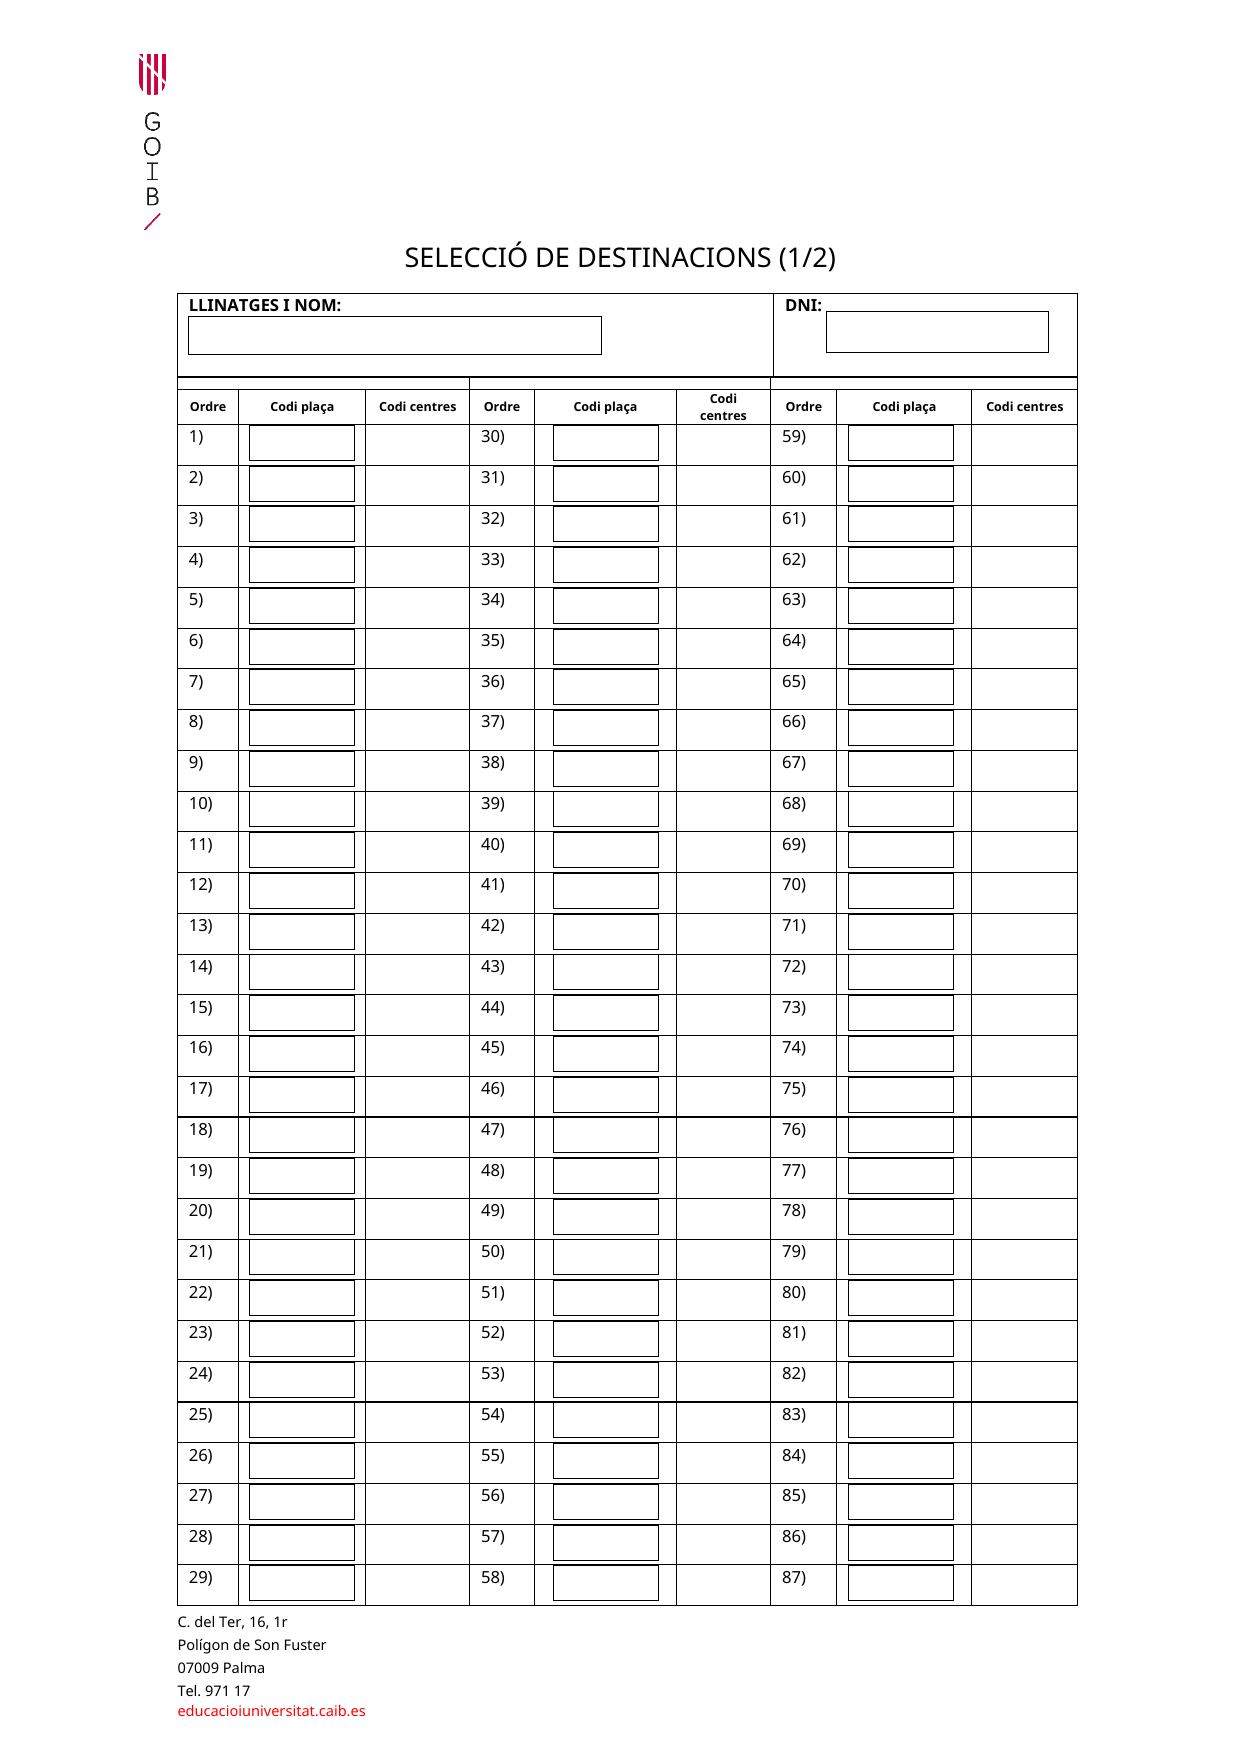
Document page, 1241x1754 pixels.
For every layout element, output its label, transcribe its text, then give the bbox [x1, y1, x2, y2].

table_header DNI: [774, 294, 1077, 376]
table_cell [972, 1443, 1077, 1483]
table_cell 57) [470, 1525, 534, 1564]
table_cell 27) [178, 1484, 238, 1524]
table_cell 64) [771, 629, 836, 668]
table_cell [677, 1484, 770, 1524]
table_cell [677, 1403, 770, 1442]
table_cell 8) [178, 710, 238, 750]
table_cell 30) [470, 425, 534, 465]
table_cell [535, 425, 676, 465]
table_cell 52) [470, 1321, 534, 1361]
table_cell 60) [771, 466, 836, 505]
table_cell [837, 1565, 971, 1605]
table_cell 43) [470, 955, 534, 994]
table_cell [535, 832, 676, 872]
table_cell [535, 914, 676, 953]
table_cell [972, 1036, 1077, 1076]
table_cell 6) [178, 629, 238, 668]
table_cell [366, 792, 469, 831]
table_cell [972, 995, 1077, 1035]
table_cell [972, 1118, 1077, 1157]
table_cell [535, 588, 676, 628]
table_cell Codi centres [366, 390, 469, 424]
table_cell [837, 1036, 971, 1076]
table_cell [366, 1565, 469, 1605]
table_cell [535, 1362, 676, 1401]
table_cell [239, 547, 365, 587]
table_cell [366, 1443, 469, 1483]
table_cell [837, 1077, 971, 1116]
table_cell 15) [178, 995, 238, 1035]
text SELECCIÓ DE DESTINACIONS (1/2) [177, 238, 1063, 275]
table_cell 25) [178, 1403, 238, 1442]
table_cell [535, 955, 676, 994]
table_cell 40) [470, 832, 534, 872]
table_cell 34) [470, 588, 534, 628]
table_header LLINATGES I NOM: [178, 294, 773, 376]
table_cell [239, 1565, 365, 1605]
table_cell [677, 1077, 770, 1116]
table_cell 39) [470, 792, 534, 831]
table_cell [677, 955, 770, 994]
table_cell [837, 506, 971, 546]
table_cell [535, 1036, 676, 1076]
table_cell [837, 547, 971, 587]
table_cell [239, 1443, 365, 1483]
table_cell [677, 466, 770, 505]
table_cell [239, 1036, 365, 1076]
table_cell 41) [470, 873, 534, 913]
table_cell 21) [178, 1240, 238, 1279]
table_cell [972, 1362, 1077, 1401]
table_cell [535, 629, 676, 668]
table_cell [837, 1443, 971, 1483]
table_cell 85) [771, 1484, 836, 1524]
table_cell [366, 1158, 469, 1198]
table_cell [366, 1118, 469, 1157]
table_cell 44) [470, 995, 534, 1035]
table_cell [239, 710, 365, 750]
table_cell [677, 1118, 770, 1157]
table_cell [677, 669, 770, 709]
table_cell [535, 1565, 676, 1605]
table_cell [239, 1525, 365, 1564]
table_cell [677, 1158, 770, 1198]
table_cell [972, 873, 1077, 913]
table_cell [837, 629, 971, 668]
table_cell 46) [470, 1077, 534, 1116]
table_cell Codi plaça [535, 390, 676, 424]
table_cell [677, 1280, 770, 1320]
table_cell [771, 378, 1077, 389]
table_cell [972, 1280, 1077, 1320]
table_cell 16) [178, 1036, 238, 1076]
table_cell [837, 873, 971, 913]
table_cell 35) [470, 629, 534, 668]
table_cell 32) [470, 506, 534, 546]
table_cell [239, 995, 365, 1035]
table_cell [837, 588, 971, 628]
table_cell [366, 629, 469, 668]
table_cell [366, 1362, 469, 1401]
table_cell 82) [771, 1362, 836, 1401]
table_cell [366, 1525, 469, 1564]
table_cell [366, 669, 469, 709]
table_cell [239, 425, 365, 465]
table_cell 38) [470, 751, 534, 791]
table_cell [239, 1118, 365, 1157]
table_cell [677, 1565, 770, 1605]
table_cell 86) [771, 1525, 836, 1564]
table_cell [239, 914, 365, 953]
table_cell [972, 955, 1077, 994]
table_cell 74) [771, 1036, 836, 1076]
table_cell 9) [178, 751, 238, 791]
table_cell 45) [470, 1036, 534, 1076]
table_cell [837, 1362, 971, 1401]
table_cell [837, 1199, 971, 1238]
table_cell [972, 588, 1077, 628]
table_cell 58) [470, 1565, 534, 1605]
table_cell [837, 832, 971, 872]
table_cell [239, 1280, 365, 1320]
table_cell [366, 506, 469, 546]
table_cell [239, 792, 365, 831]
table_cell [366, 1036, 469, 1076]
table_cell [366, 588, 469, 628]
table_cell [972, 710, 1077, 750]
table_cell 72) [771, 955, 836, 994]
table_cell [239, 1199, 365, 1238]
table_cell [837, 792, 971, 831]
table_cell [239, 1484, 365, 1524]
table_cell [837, 1403, 971, 1442]
table_cell [972, 1403, 1077, 1442]
table_cell 68) [771, 792, 836, 831]
table_cell Codi plaça [239, 390, 365, 424]
table_cell 77) [771, 1158, 836, 1198]
table_cell 55) [470, 1443, 534, 1483]
table_cell [677, 1240, 770, 1279]
table_cell [677, 751, 770, 791]
table_cell [535, 751, 676, 791]
table_cell [972, 1158, 1077, 1198]
table_cell 2) [178, 466, 238, 505]
table_cell [535, 669, 676, 709]
table_cell 10) [178, 792, 238, 831]
table_cell 31) [470, 466, 534, 505]
table_cell [677, 792, 770, 831]
table_cell [837, 1240, 971, 1279]
table_cell 26) [178, 1443, 238, 1483]
table_cell [239, 751, 365, 791]
table_cell [366, 710, 469, 750]
table_cell [837, 710, 971, 750]
table_cell 5) [178, 588, 238, 628]
table_cell [366, 1240, 469, 1279]
table_cell [677, 506, 770, 546]
table_cell [677, 995, 770, 1035]
table_cell 28) [178, 1525, 238, 1564]
table_cell [535, 1280, 676, 1320]
table_cell [366, 1484, 469, 1524]
table_cell 13) [178, 914, 238, 953]
table_cell 78) [771, 1199, 836, 1238]
table_cell [972, 425, 1077, 465]
table_cell [677, 1036, 770, 1076]
table_cell 61) [771, 506, 836, 546]
table_cell [470, 378, 770, 389]
table_cell Codi plaça [837, 390, 971, 424]
table_cell 75) [771, 1077, 836, 1116]
table_cell [366, 995, 469, 1035]
table_cell 70) [771, 873, 836, 913]
table_cell 62) [771, 547, 836, 587]
table_cell 17) [178, 1077, 238, 1116]
table_cell [972, 547, 1077, 587]
table_cell 4) [178, 547, 238, 587]
table_cell [535, 506, 676, 546]
table_cell 23) [178, 1321, 238, 1361]
table_cell [366, 425, 469, 465]
table_cell [677, 873, 770, 913]
table_cell 53) [470, 1362, 534, 1401]
table_cell Codi centres [972, 390, 1077, 424]
table_cell [366, 1321, 469, 1361]
table_cell [972, 1484, 1077, 1524]
table_cell [366, 547, 469, 587]
table_cell 50) [470, 1240, 534, 1279]
table_cell [677, 425, 770, 465]
table_cell 37) [470, 710, 534, 750]
table_cell Ordre [470, 390, 534, 424]
table_cell [837, 995, 971, 1035]
table_cell [366, 1077, 469, 1116]
table_cell 67) [771, 751, 836, 791]
table_cell [535, 1484, 676, 1524]
table_cell [535, 1199, 676, 1238]
table_cell [972, 1565, 1077, 1605]
table_cell 83) [771, 1403, 836, 1442]
table_cell [366, 1403, 469, 1442]
table_cell [366, 832, 469, 872]
table_cell 1) [178, 425, 238, 465]
table_cell [366, 466, 469, 505]
table_cell [239, 1158, 365, 1198]
table_cell [972, 751, 1077, 791]
table_cell [677, 710, 770, 750]
table_cell [535, 1321, 676, 1361]
table_cell 48) [470, 1158, 534, 1198]
table_cell [837, 955, 971, 994]
table_cell 20) [178, 1199, 238, 1238]
table_cell 14) [178, 955, 238, 994]
table_cell [239, 955, 365, 994]
table_cell 81) [771, 1321, 836, 1361]
table_cell [972, 914, 1077, 953]
table_cell [972, 1240, 1077, 1279]
table_cell 42) [470, 914, 534, 953]
table_cell [837, 1118, 971, 1157]
table_cell [239, 1321, 365, 1361]
table_cell [535, 1525, 676, 1564]
table_cell [677, 914, 770, 953]
table_cell [239, 873, 365, 913]
table_cell [972, 792, 1077, 831]
table_cell [972, 832, 1077, 872]
table_cell 11) [178, 832, 238, 872]
table_cell [677, 1321, 770, 1361]
table_cell [366, 873, 469, 913]
table_cell 76) [771, 1118, 836, 1157]
table_cell 66) [771, 710, 836, 750]
table_cell 19) [178, 1158, 238, 1198]
table_cell 59) [771, 425, 836, 465]
table_cell [677, 629, 770, 668]
table_cell [535, 1240, 676, 1279]
table_cell [837, 1280, 971, 1320]
table_cell 71) [771, 914, 836, 953]
table_cell 54) [470, 1403, 534, 1442]
table_cell 63) [771, 588, 836, 628]
table_cell 47) [470, 1118, 534, 1157]
table_cell [239, 669, 365, 709]
table_cell 51) [470, 1280, 534, 1320]
table_cell 73) [771, 995, 836, 1035]
table_cell Ordre [771, 390, 836, 424]
table_cell 18) [178, 1118, 238, 1157]
table_cell [837, 669, 971, 709]
table_cell [837, 466, 971, 505]
table_cell 87) [771, 1565, 836, 1605]
table_cell [535, 1443, 676, 1483]
table_cell [837, 914, 971, 953]
table_cell 36) [470, 669, 534, 709]
table_cell [366, 955, 469, 994]
table_cell [239, 588, 365, 628]
table_cell 33) [470, 547, 534, 587]
table_cell [535, 1118, 676, 1157]
table_cell [677, 832, 770, 872]
table_cell 69) [771, 832, 836, 872]
table_cell [535, 1158, 676, 1198]
table_cell 80) [771, 1280, 836, 1320]
table_cell [366, 914, 469, 953]
table_cell [972, 669, 1077, 709]
table_cell [837, 1321, 971, 1361]
table_cell [535, 710, 676, 750]
table_cell [677, 1199, 770, 1238]
table_cell [972, 466, 1077, 505]
table_cell 22) [178, 1280, 238, 1320]
table_cell 3) [178, 506, 238, 546]
table_cell [239, 832, 365, 872]
table_cell [677, 588, 770, 628]
table_cell [972, 1525, 1077, 1564]
table_cell [535, 466, 676, 505]
table_cell [972, 1321, 1077, 1361]
table_cell [178, 378, 469, 389]
table_cell [535, 995, 676, 1035]
table_cell [239, 1362, 365, 1401]
table_cell 7) [178, 669, 238, 709]
table_cell 79) [771, 1240, 836, 1279]
table_cell 65) [771, 669, 836, 709]
table_cell [837, 1525, 971, 1564]
table_cell [837, 751, 971, 791]
table_cell [239, 506, 365, 546]
table_cell 24) [178, 1362, 238, 1401]
table_cell [972, 1077, 1077, 1116]
table_cell [239, 629, 365, 668]
table_cell 84) [771, 1443, 836, 1483]
table_cell [239, 1240, 365, 1279]
table_cell [972, 1199, 1077, 1238]
table_cell [239, 466, 365, 505]
table_cell [366, 751, 469, 791]
table_cell [972, 629, 1077, 668]
table_cell Codi centres [677, 390, 770, 424]
table_cell [535, 792, 676, 831]
table_cell [239, 1403, 365, 1442]
table_cell [535, 1403, 676, 1442]
table_cell [366, 1199, 469, 1238]
table_cell [677, 1443, 770, 1483]
table_cell 29) [178, 1565, 238, 1605]
table_cell [366, 1280, 469, 1320]
table_cell [677, 547, 770, 587]
table_cell 56) [470, 1484, 534, 1524]
table_cell 49) [470, 1199, 534, 1238]
table_cell [837, 1484, 971, 1524]
table_cell [677, 1525, 770, 1564]
table_cell [535, 1077, 676, 1116]
table_cell [535, 547, 676, 587]
table_cell 12) [178, 873, 238, 913]
table_cell [837, 425, 971, 465]
table_cell [677, 1362, 770, 1401]
table_cell [239, 1077, 365, 1116]
table_cell [837, 1158, 971, 1198]
table_cell [535, 873, 676, 913]
table_cell [972, 506, 1077, 546]
table_cell Ordre [178, 390, 238, 424]
